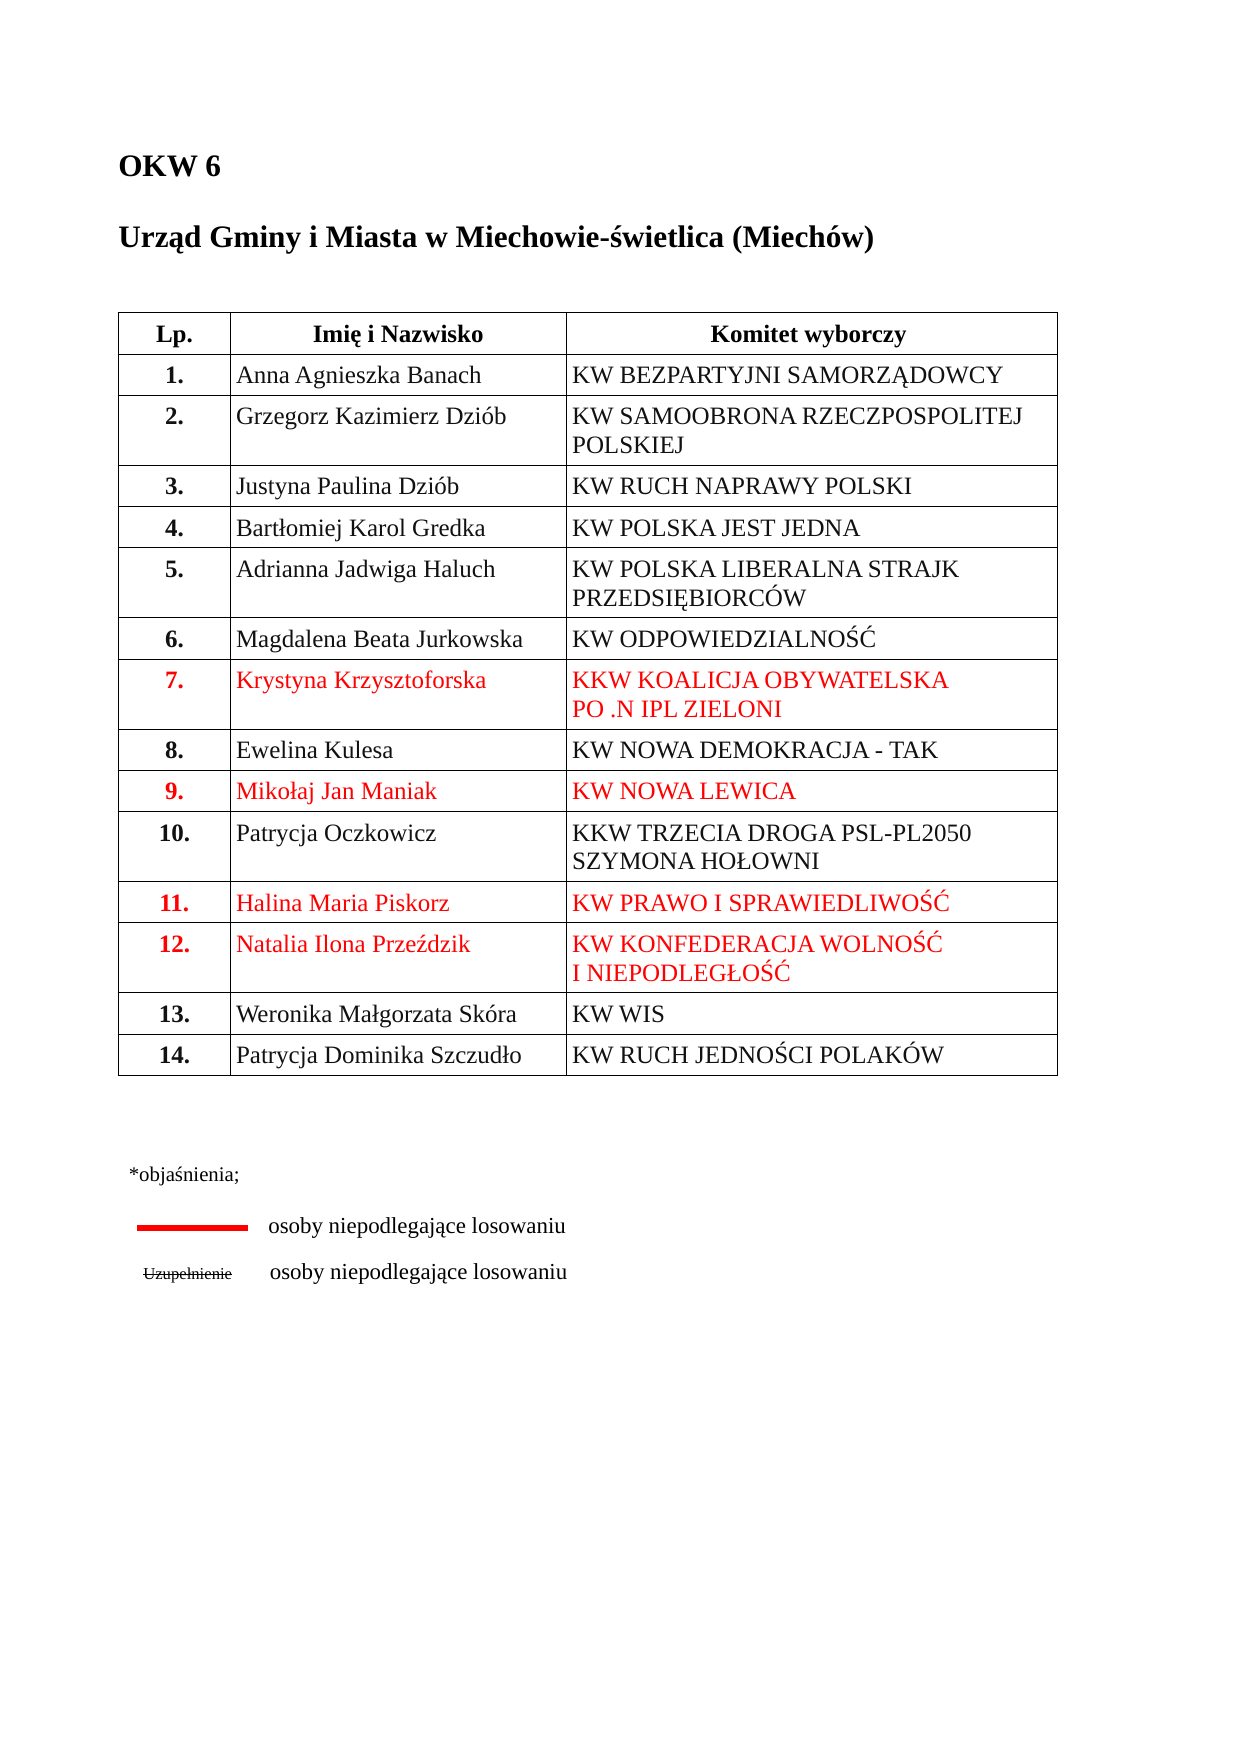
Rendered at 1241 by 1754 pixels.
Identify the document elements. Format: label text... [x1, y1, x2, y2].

table_cell Magdalena Beata Jurkowska [231, 618, 566, 658]
table_cell Justyna Paulina Dziób [231, 466, 566, 506]
table_cell KW RUCH JEDNOŚCI POLAKÓW [567, 1035, 1057, 1075]
table_cell KKW KOALICJA OBYWATELSKA PO .N IPL ZIELONI [567, 660, 1057, 728]
text Uzupełnienie osoby niepodlegające losowaniu [118, 1258, 1122, 1284]
table_cell KW RUCH NAPRAWY POLSKI [567, 466, 1057, 506]
table_cell 7. [119, 660, 230, 728]
table_cell 14. [119, 1035, 230, 1075]
table_cell KW NOWA DEMOKRACJA - TAK [567, 730, 1057, 770]
table_header Komitet wyborczy [567, 313, 1057, 353]
table_cell 12. [119, 923, 230, 992]
table_cell KW KONFEDERACJA WOLNOŚĆ I NIEPODLEGŁOŚĆ [567, 923, 1057, 992]
table_cell 11. [119, 882, 230, 922]
table_cell Patrycja Oczkowicz [231, 812, 566, 881]
text OKW 6 [118, 147, 1122, 183]
table_cell KKW TRZECIA DROGA PSL-PL2050 SZYMONA HOŁOWNI [567, 812, 1057, 881]
table_cell KW POLSKA JEST JEDNA [567, 507, 1057, 547]
table_cell Ewelina Kulesa [231, 730, 566, 770]
table_cell 13. [119, 993, 230, 1033]
table_cell 3. [119, 466, 230, 506]
table_cell KW ODPOWIEDZIALNOŚĆ [567, 618, 1057, 658]
text Urząd Gminy i Miasta w Miechowie-świetlica (Miechów) [118, 219, 1122, 255]
table_cell Weronika Małgorzata Skóra [231, 993, 566, 1033]
table_cell KW WIS [567, 993, 1057, 1033]
table_cell KW PRAWO I SPRAWIEDLIWOŚĆ [567, 882, 1057, 922]
table_cell Grzegorz Kazimierz Dziób [231, 396, 566, 465]
text *objaśnienia; [118, 1162, 1122, 1186]
table_header Imię i Nazwisko [231, 313, 566, 353]
table_cell Mikołaj Jan Maniak [231, 771, 566, 811]
table_cell KW NOWA LEWICA [567, 771, 1057, 811]
table_cell 1. [119, 355, 230, 395]
table_cell KW POLSKA LIBERALNA STRAJK PRZEDSIĘBIORCÓW [567, 548, 1057, 617]
table_cell 6. [119, 618, 230, 658]
table_cell Halina Maria Piskorz [231, 882, 566, 922]
table_header Lp. [119, 313, 230, 353]
table_cell Bartłomiej Karol Gredka [231, 507, 566, 547]
table_cell 4. [119, 507, 230, 547]
table_cell Krystyna Krzysztoforska [231, 660, 566, 728]
table_cell 5. [119, 548, 230, 617]
table_cell 2. [119, 396, 230, 465]
table_cell KW BEZPARTYJNI SAMORZĄDOWCY [567, 355, 1057, 395]
table_cell Anna Agnieszka Banach [231, 355, 566, 395]
table_cell Natalia Ilona Przeździk [231, 923, 566, 992]
table_cell Patrycja Dominika Szczudło [231, 1035, 566, 1075]
text osoby niepodlegające losowaniu [118, 1210, 1122, 1239]
table_cell KW SAMOOBRONA RZECZPOSPOLITEJ POLSKIEJ [567, 396, 1057, 465]
table_cell Adrianna Jadwiga Haluch [231, 548, 566, 617]
table_cell 10. [119, 812, 230, 881]
table_cell 9. [119, 771, 230, 811]
table_cell 8. [119, 730, 230, 770]
